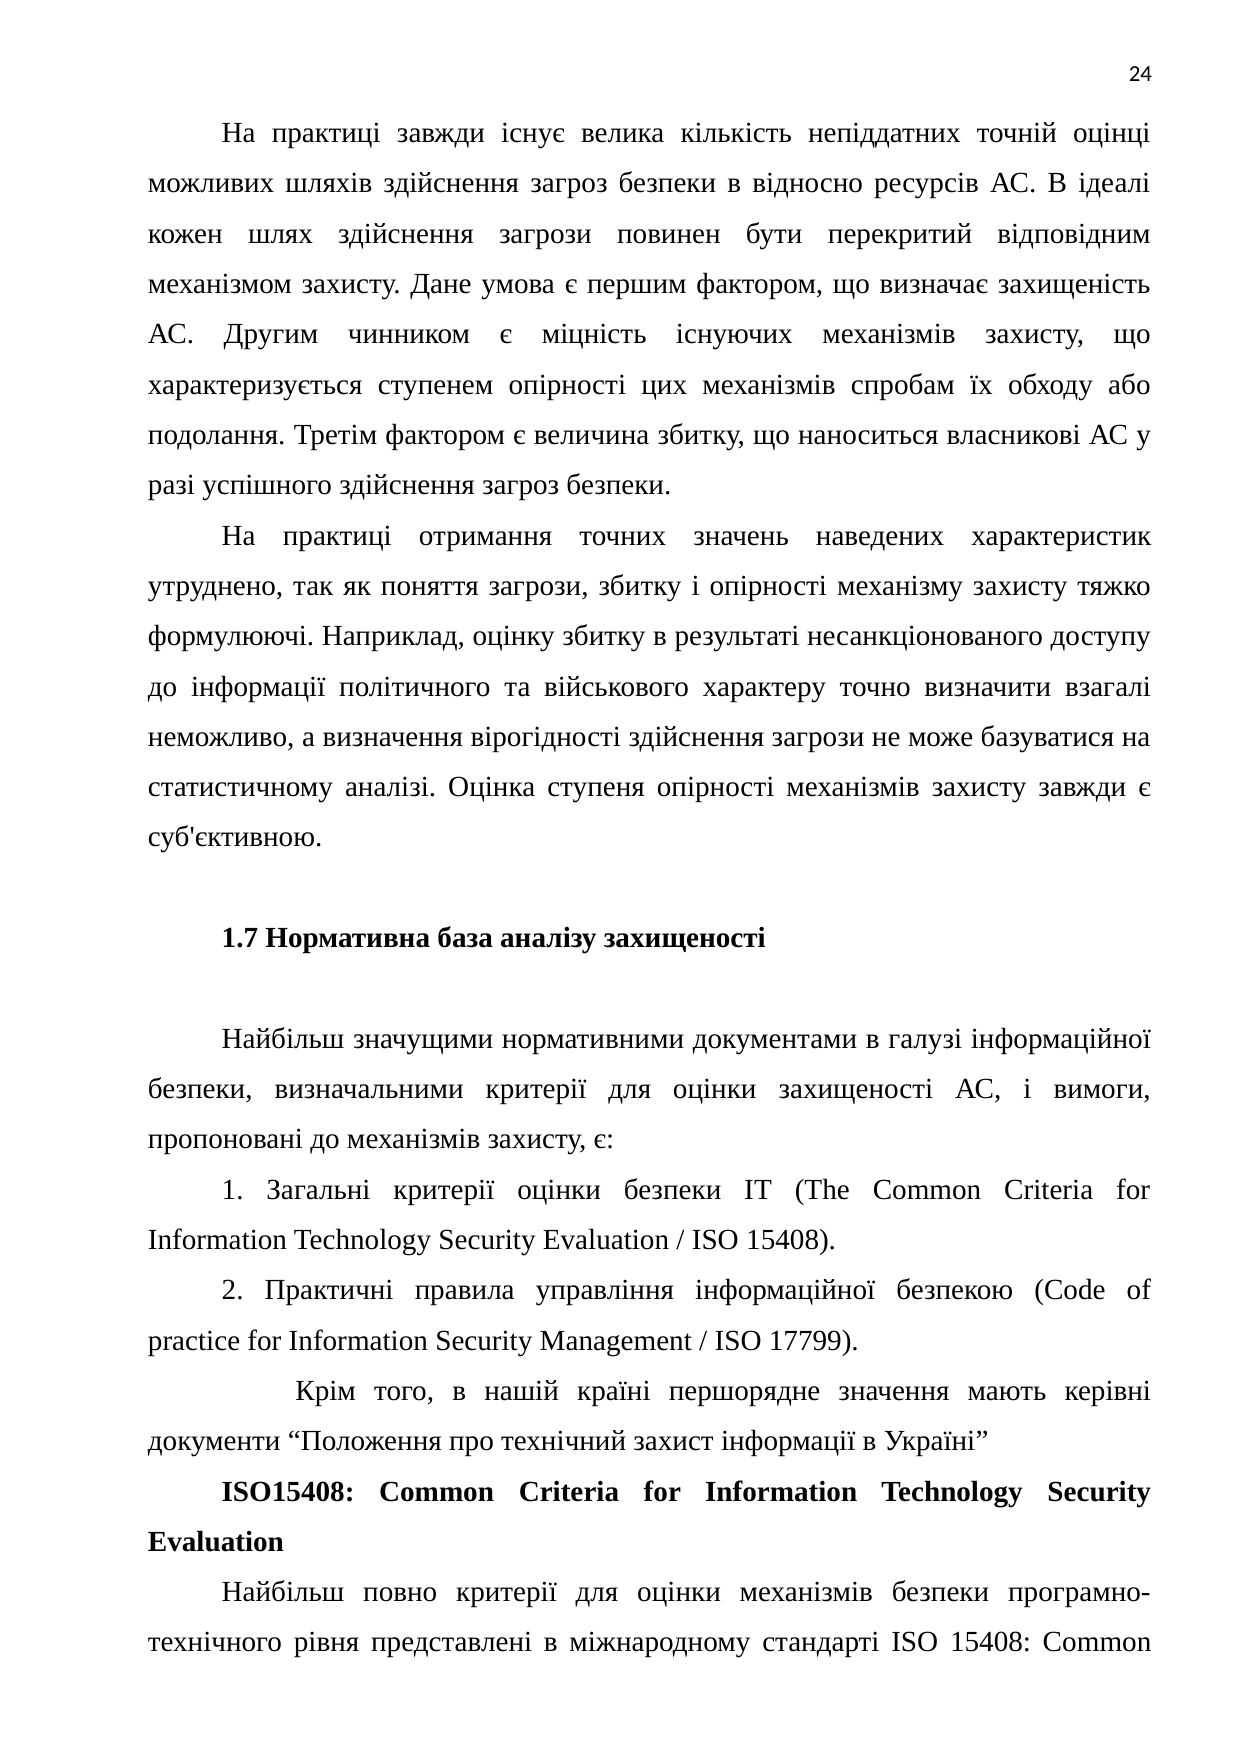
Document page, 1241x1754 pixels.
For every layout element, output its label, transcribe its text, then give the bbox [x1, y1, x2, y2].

text Найбільш значущими нормативними документами в галузі інформаційної безпеки, визначальними критерії для оцінки захищеності АС, і вимоги, пропоновані до механізмів захисту, є: [148, 1021, 1152, 1155]
text 1. Загальні критерії оцінки безпеки ІТ (The Common Criteria for Information Technology Security Evaluation / ISO 15408). [148, 1172, 1152, 1256]
text 1.7 Нормативна база аналізу захищеності [148, 920, 1152, 954]
text Крім того, в нашій країні першорядне значення мають керівні документи “Положення про технічний захист інформації в Україні” [148, 1373, 1152, 1457]
text Найбільш повно критерії для оцінки механізмів безпеки програмно-технічного рівня представлені в міжнародному стандарті ISO 15408: Common [148, 1574, 1152, 1658]
text На практиці отримання точних значень наведених характеристик утруднено, так як поняття загрози, збитку і опірності механізму захисту тяжко формулюючі. Наприклад, оцінку збитку в результаті несанкціонованого доступу до інформації політичного та військового характеру точно визначити взагалі неможливо, а визначення вірогідності здійснення загрози не може базуватися на статистичному аналізі. Оцінка ступеня опірності механізмів захисту завжди є суб'єктивною. [148, 518, 1152, 853]
text ISO15408: Common Criteria for Information Technology Security Evaluation [148, 1474, 1152, 1557]
text На практиці завжди існує велика кількість непіддатних точній оцінці можливих шляхів здійснення загроз безпеки в відносно ресурсів АС. В ідеалі кожен шлях здійснення загрози повинен бути перекритий відповідним механізмом захисту. Дане умова є першим фактором, що визначає захищеність АС. Другим чинником є міцність існуючих механізмів захисту, що характеризується ступенем опірності цих механізмів спробам їх обходу або подолання. Третім фактором є величина збитку, що наноситься власникові АС у разі успішного здійснення загроз безпеки. [148, 115, 1152, 501]
text 2. Практичні правила управління інформаційної безпекою (Code of practice for Information Security Management / ISO 17799). [148, 1272, 1152, 1356]
